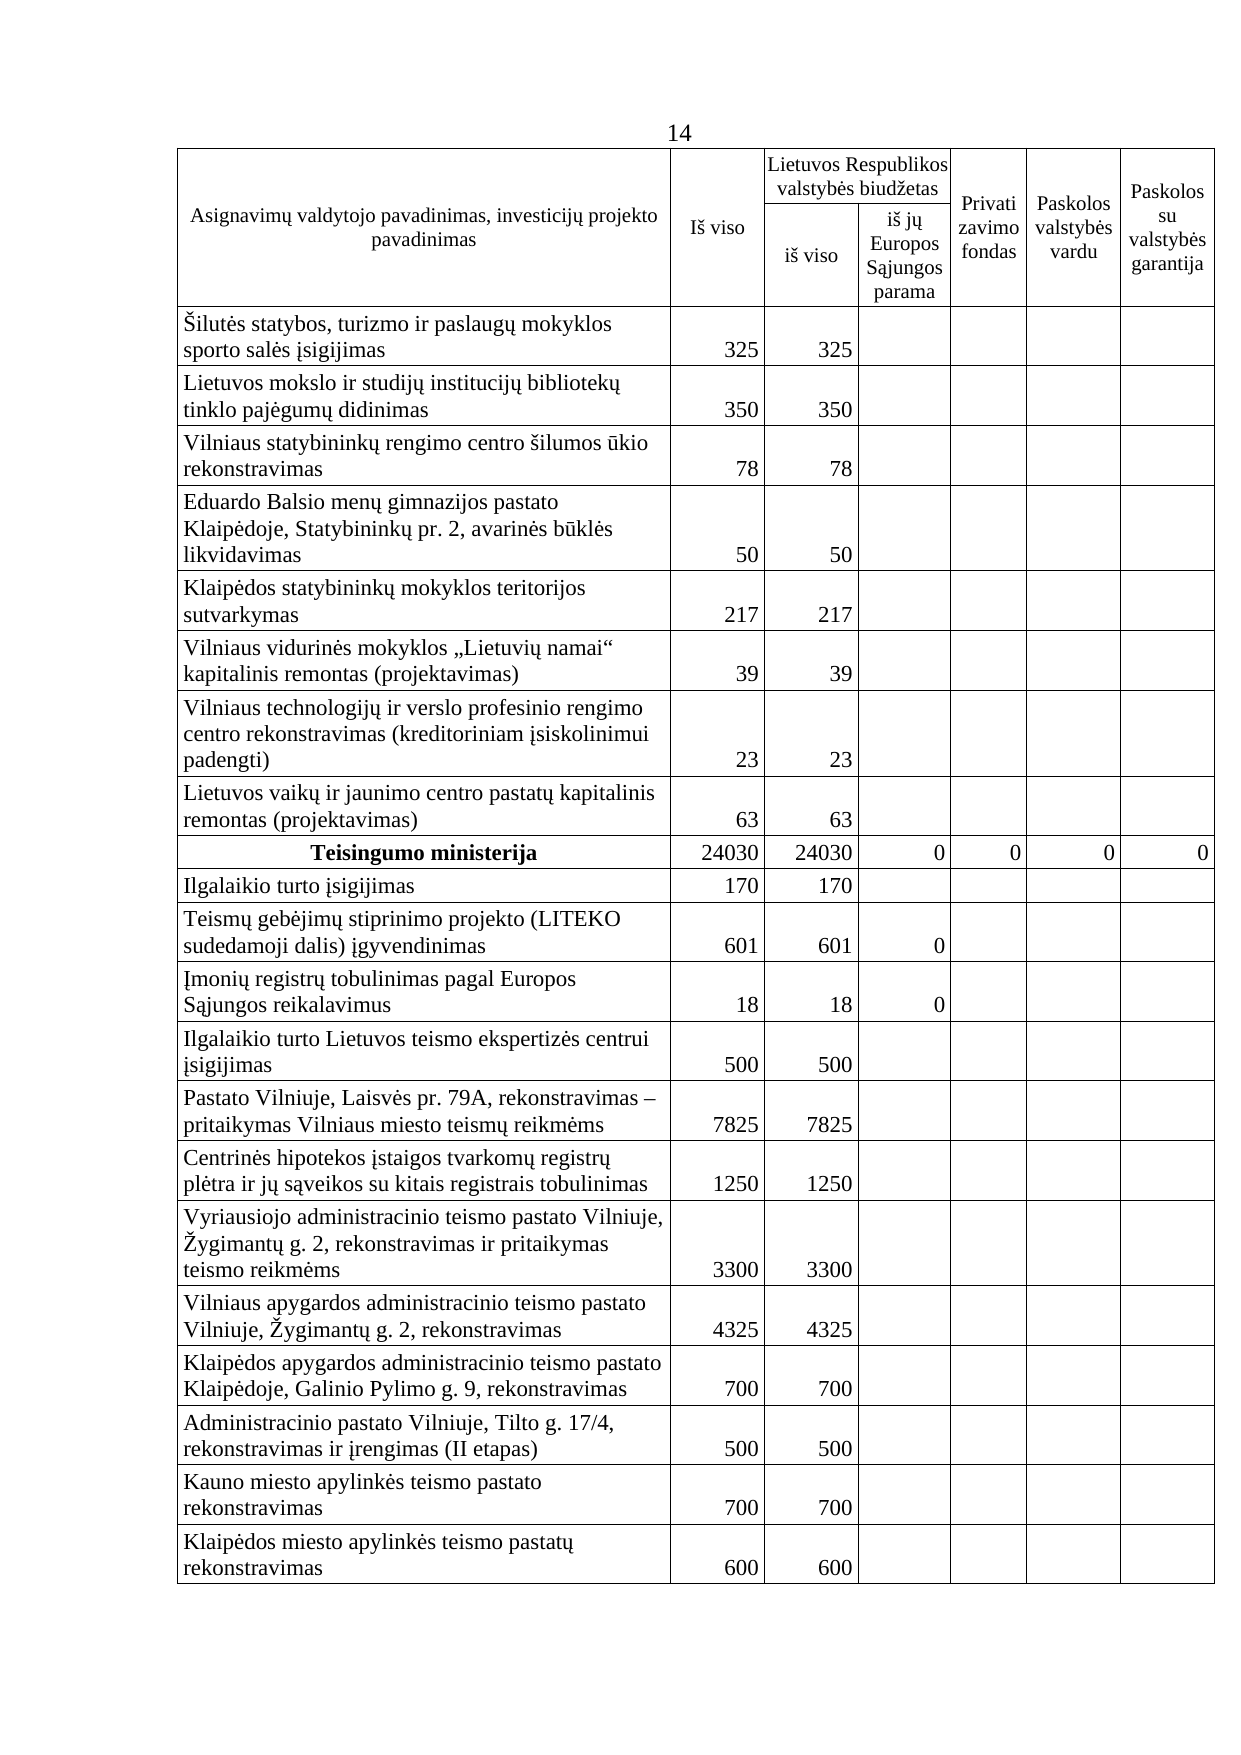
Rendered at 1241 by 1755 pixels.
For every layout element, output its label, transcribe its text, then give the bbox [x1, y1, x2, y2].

table_cell [1027, 1525, 1120, 1583]
table_cell [1121, 1406, 1214, 1464]
table_cell 500 [671, 1022, 764, 1080]
table_cell 0 [859, 903, 950, 961]
table_cell 63 [671, 777, 764, 835]
table_cell [1027, 1201, 1120, 1285]
table_cell [951, 1141, 1026, 1199]
table_cell [1121, 869, 1214, 902]
table_cell [951, 1201, 1026, 1285]
table_cell [859, 1022, 950, 1080]
table_cell 78 [765, 426, 858, 484]
table_cell 500 [765, 1406, 858, 1464]
table_cell Klaipėdos apygardos administracinio teismo pastato Klaipėdoje, Galinio Pylimo g. 9, rekonstravimas [178, 1346, 670, 1404]
table_cell [1027, 869, 1120, 902]
table_cell 24030 [765, 836, 858, 868]
table_cell 170 [671, 869, 764, 902]
table_cell 4325 [765, 1286, 858, 1345]
table_cell 600 [671, 1525, 764, 1583]
table_cell [859, 869, 950, 902]
table_cell 4325 [671, 1286, 764, 1345]
table_cell iš viso [765, 204, 858, 306]
table_cell [859, 1286, 950, 1345]
table_cell Eduardo Balsio menų gimnazijos pastato Klaipėdoje, Statybininkų pr. 2, avarinės būklės likvidavimas [178, 486, 670, 570]
table_cell [1027, 486, 1120, 570]
table_cell [1121, 1286, 1214, 1345]
table_cell 1250 [765, 1141, 858, 1199]
table_header Paskolos valstybės vardu [1027, 149, 1120, 306]
table_cell 700 [765, 1346, 858, 1404]
table_cell [859, 631, 950, 689]
table_cell [1121, 903, 1214, 961]
table_cell [859, 777, 950, 835]
table_cell 50 [671, 486, 764, 570]
table_cell [859, 1525, 950, 1583]
table_cell [1121, 1022, 1214, 1080]
table_cell Ilgalaikio turto įsigijimas [178, 869, 670, 902]
table_cell [1027, 1346, 1120, 1404]
table_cell Įmonių registrų tobulinimas pagal Europos Sąjungos reikalavimus [178, 962, 670, 1021]
table_cell 601 [765, 903, 858, 961]
table_cell [859, 691, 950, 776]
table_cell [951, 903, 1026, 961]
table_cell [1027, 1406, 1120, 1464]
table_cell [1121, 962, 1214, 1021]
table_cell [1121, 1525, 1214, 1583]
table_cell iš jų Europos Sąjungos parama [859, 204, 950, 306]
table_cell 500 [671, 1406, 764, 1464]
table_cell 7825 [671, 1081, 764, 1140]
table_cell [1121, 366, 1214, 425]
table_cell [859, 486, 950, 570]
table_cell [859, 366, 950, 425]
table_cell 18 [671, 962, 764, 1021]
table_cell [1121, 426, 1214, 484]
table_cell Klaipėdos statybininkų mokyklos teritorijos sutvarkymas [178, 571, 670, 630]
table_cell 7825 [765, 1081, 858, 1140]
table_cell Lietuvos mokslo ir studijų institucijų bibliotekų tinklo pajėgumų didinimas [178, 366, 670, 425]
table_cell [1027, 903, 1120, 961]
table_cell [951, 1525, 1026, 1583]
table_cell [1027, 777, 1120, 835]
table_cell [859, 307, 950, 365]
table_cell 350 [765, 366, 858, 425]
table_cell [1121, 486, 1214, 570]
table_cell 23 [671, 691, 764, 776]
table_cell [1027, 631, 1120, 689]
table_cell Šilutės statybos, turizmo ir paslaugų mokyklos sporto salės įsigijimas [178, 307, 670, 365]
table_cell [1027, 1465, 1120, 1524]
table_cell [951, 426, 1026, 484]
table_cell Vilniaus technologijų ir verslo profesinio rengimo centro rekonstravimas (kreditoriniam įsiskolinimui padengti) [178, 691, 670, 776]
table_cell [1027, 307, 1120, 365]
table_cell 700 [671, 1346, 764, 1404]
table_cell [1027, 962, 1120, 1021]
table_cell 500 [765, 1022, 858, 1080]
table_cell Teisingumo ministerija [178, 836, 670, 868]
table_cell [951, 691, 1026, 776]
table_cell 350 [671, 366, 764, 425]
table_header Iš viso [671, 149, 764, 306]
table_cell 0 [1027, 836, 1120, 868]
table_cell 39 [671, 631, 764, 689]
table_cell 700 [671, 1465, 764, 1524]
table_cell [1027, 1141, 1120, 1199]
table_cell [951, 1081, 1026, 1140]
table_cell 23 [765, 691, 858, 776]
table_cell [1027, 571, 1120, 630]
table_cell [951, 1022, 1026, 1080]
table_cell 24030 [671, 836, 764, 868]
table_cell Vilniaus vidurinės mokyklos „Lietuvių namai“ kapitalinis remontas (projektavimas) [178, 631, 670, 689]
table_header Paskolos su valstybės garantija [1121, 149, 1214, 306]
table_cell 78 [671, 426, 764, 484]
table_cell 0 [859, 836, 950, 868]
table_cell [951, 486, 1026, 570]
table_cell [1121, 571, 1214, 630]
table_cell [1027, 1286, 1120, 1345]
table_cell 18 [765, 962, 858, 1021]
table_cell Vilniaus apygardos administracinio teismo pastato Vilniuje, Žygimantų g. 2, rekonstravimas [178, 1286, 670, 1345]
table_cell [1121, 307, 1214, 365]
table_cell Vyriausiojo administracinio teismo pastato Vilniuje, Žygimantų g. 2, rekonstravimas ir pritaikymas teismo reikmėms [178, 1201, 670, 1285]
table_cell 217 [671, 571, 764, 630]
table_cell Teismų gebėjimų stiprinimo projekto (LITEKO sudedamoji dalis) įgyvendinimas [178, 903, 670, 961]
table_cell Centrinės hipotekos įstaigos tvarkomų registrų plėtra ir jų sąveikos su kitais registrais tobulinimas [178, 1141, 670, 1199]
table_cell [859, 426, 950, 484]
table_cell [1121, 631, 1214, 689]
table_cell Ilgalaikio turto Lietuvos teismo ekspertizės centrui įsigijimas [178, 1022, 670, 1080]
table_header Lietuvos Respublikos valstybės biudžetas [765, 149, 950, 203]
table_cell [1121, 1465, 1214, 1524]
table_cell [951, 1346, 1026, 1404]
table_cell [951, 571, 1026, 630]
table_cell [859, 1081, 950, 1140]
table_cell [951, 869, 1026, 902]
table_cell 0 [859, 962, 950, 1021]
table_cell 170 [765, 869, 858, 902]
table_cell [1121, 1346, 1214, 1404]
table_cell [1027, 1081, 1120, 1140]
table_cell [951, 1406, 1026, 1464]
table_cell 1250 [671, 1141, 764, 1199]
table_cell [859, 1141, 950, 1199]
table_cell [951, 366, 1026, 425]
table_cell [1121, 1081, 1214, 1140]
table_cell [1027, 1022, 1120, 1080]
table_cell Lietuvos vaikų ir jaunimo centro pastatų kapitalinis remontas (projektavimas) [178, 777, 670, 835]
table_cell [1027, 426, 1120, 484]
table_cell Administracinio pastato Vilniuje, Tilto g. 17/4, rekonstravimas ir įrengimas (II etapas) [178, 1406, 670, 1464]
table_cell [951, 1465, 1026, 1524]
table_cell 0 [951, 836, 1026, 868]
table_cell [859, 1201, 950, 1285]
table_cell [1027, 366, 1120, 425]
table_cell Vilniaus statybininkų rengimo centro šilumos ūkio rekonstravimas [178, 426, 670, 484]
table_cell 39 [765, 631, 858, 689]
table_cell [1027, 691, 1120, 776]
table_cell 325 [765, 307, 858, 365]
table_cell 3300 [765, 1201, 858, 1285]
table_cell 600 [765, 1525, 858, 1583]
table_cell 63 [765, 777, 858, 835]
table_cell [859, 1465, 950, 1524]
table_cell 50 [765, 486, 858, 570]
table_cell [951, 777, 1026, 835]
table_cell [951, 307, 1026, 365]
table_cell [951, 631, 1026, 689]
table_cell [859, 1346, 950, 1404]
table_cell 3300 [671, 1201, 764, 1285]
table_cell [1121, 777, 1214, 835]
table_cell 700 [765, 1465, 858, 1524]
table_cell Pastato Vilniuje, Laisvės pr. 79A, rekonstravimas – pritaikymas Vilniaus miesto teismų reikmėms [178, 1081, 670, 1140]
table_cell [951, 962, 1026, 1021]
table_cell [1121, 691, 1214, 776]
table_cell 0 [1121, 836, 1214, 868]
table_cell [1121, 1201, 1214, 1285]
table_cell 217 [765, 571, 858, 630]
table_cell [1121, 1141, 1214, 1199]
table_cell Klaipėdos miesto apylinkės teismo pastatų rekonstravimas [178, 1525, 670, 1583]
table_cell Kauno miesto apylinkės teismo pastato rekonstravimas [178, 1465, 670, 1524]
table_cell [951, 1286, 1026, 1345]
table_header Asignavimų valdytojo pavadinimas, investicijų projekto pavadinimas [178, 149, 670, 306]
table_cell [859, 1406, 950, 1464]
table_cell 601 [671, 903, 764, 961]
table_cell 325 [671, 307, 764, 365]
table_cell [859, 571, 950, 630]
table_header Privatizavimo fondas [951, 149, 1026, 306]
